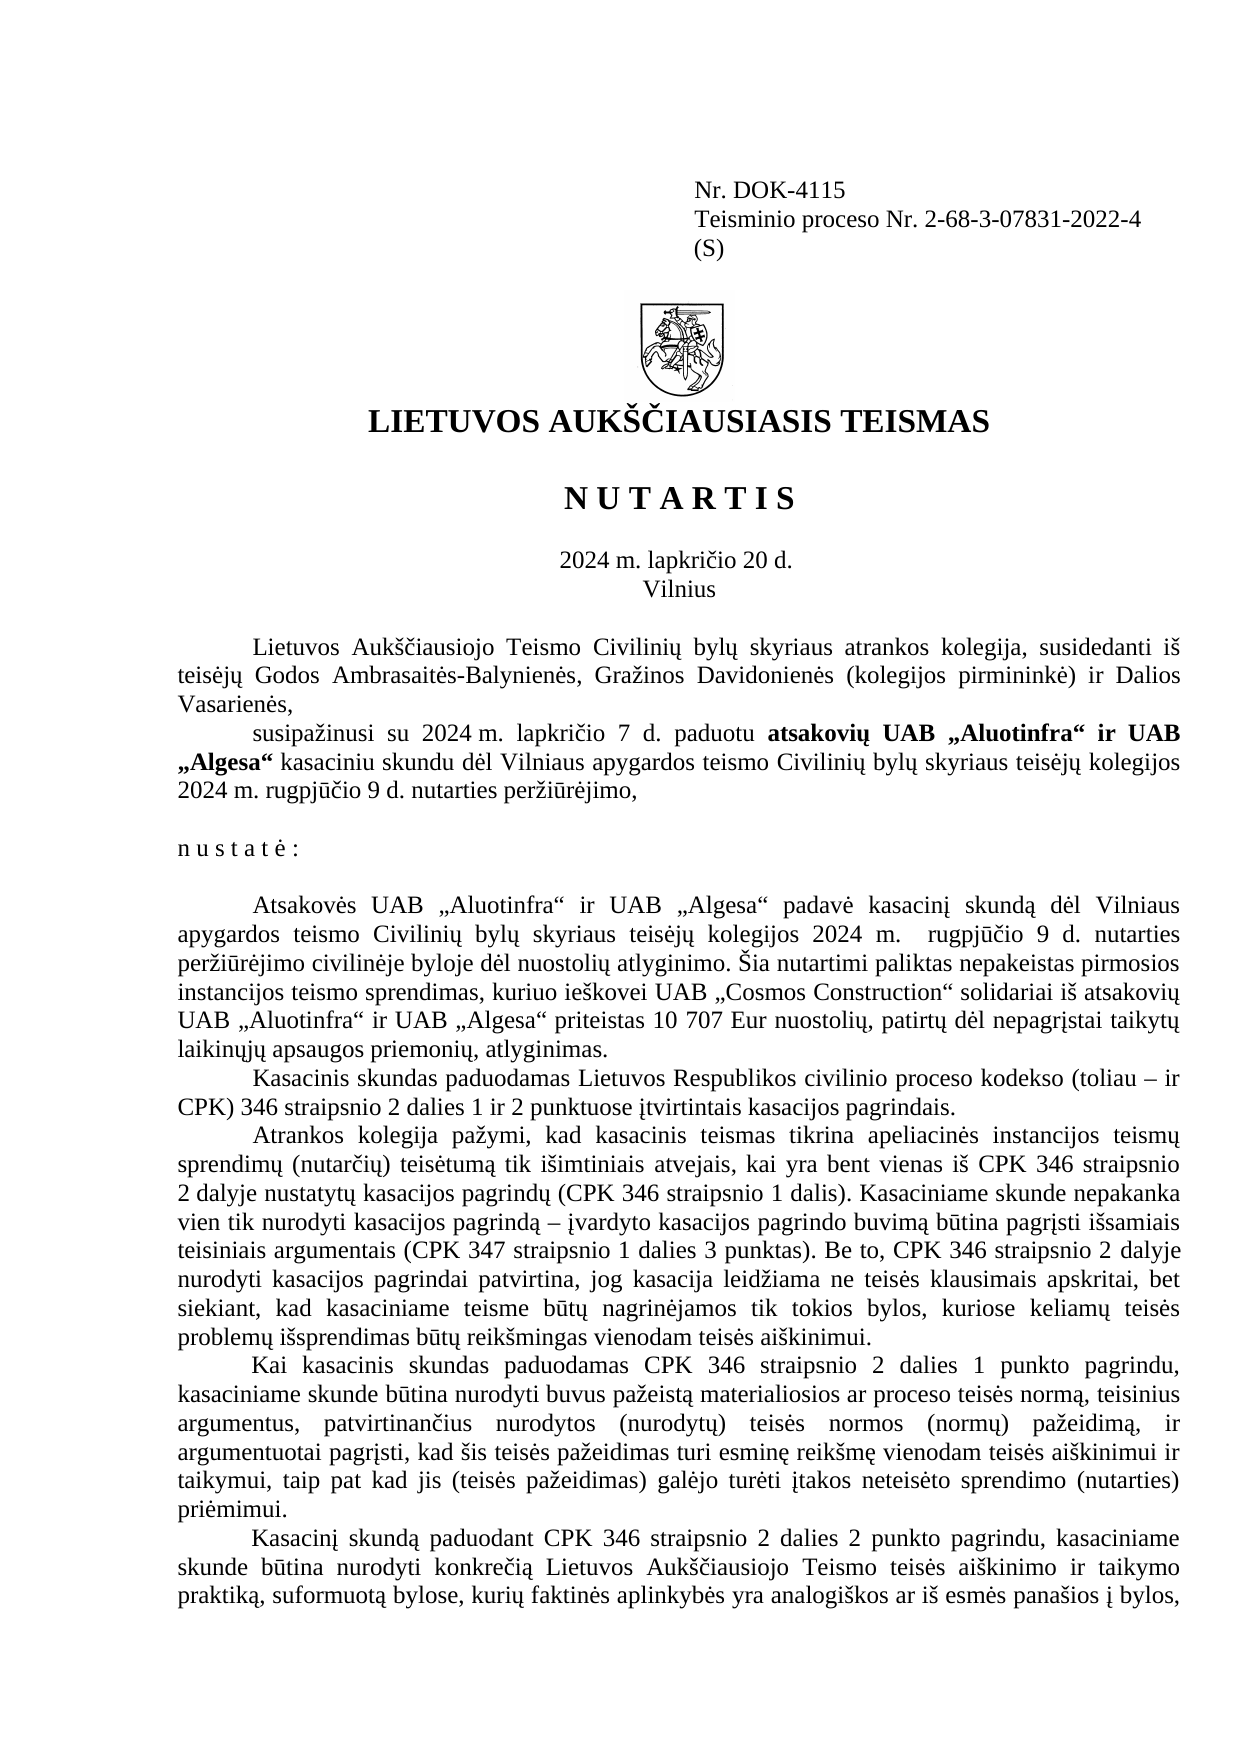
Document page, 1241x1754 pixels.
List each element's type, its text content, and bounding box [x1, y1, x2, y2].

text Teisminio proceso Nr. 2-68-3-07831-2022-4 [694, 204, 1181, 233]
text Lietuvos Aukščiausiojo Teismo Civilinių bylų skyriaus atrankos kolegija, susidedanti iš teisėjų Godos Ambrasaitės-Balynienės, Gražinos Davidonienės (kolegijos pirmininkė) ir Dalios Vasarienės, [177, 632, 1181, 718]
text LIETUVOS AUKŠČIAUSIASIS TEISMAS [177, 402, 1181, 440]
text susipažinusi su 2024 m. lapkričio 7 d. paduotu atsakovių UAB „Aluotinfra“ ir UAB „Algesa“ kasaciniu skundu dėl Vilniaus apygardos teismo Civilinių bylų skyriaus teisėjų kolegijos 2024 m. rugpjūčio 9 d. nutarties peržiūrėjimo, [177, 718, 1181, 804]
text 2024 m. lapkričio 20 d. [177, 545, 1181, 574]
text n u s t a t ė : [177, 833, 1181, 862]
text Kai kasacinis skundas paduodamas CPK 346 straipsnio 2 dalies 1 punkto pagrindu, kasaciniame skunde būtina nurodyti buvus pažeistą materialiosios ar proceso teisės normą, teisinius argumentus, patvirtinančius nurodytos (nurodytų) teisės normos (normų) pažeidimą, ir argumentuotai pagrįsti, kad šis teisės pažeidimas turi esminę reikšmę vienodam teisės aiškinimui ir taikymui, taip pat kad jis (teisės pažeidimas) galėjo turėti įtakos neteisėto sprendimo (nutarties) priėmimui. [177, 1350, 1181, 1523]
text Vilnius [177, 574, 1181, 603]
text Atsakovės UAB „Aluotinfra“ ir UAB „Algesa“ padavė kasacinį skundą dėl Vilniaus apygardos teismo Civilinių bylų skyriaus teisėjų kolegijos 2024 m. rugpjūčio 9 d. nutarties peržiūrėjimo civilinėje byloje dėl nuostolių atlyginimo. Šia nutartimi paliktas nepakeistas pirmosios instancijos teismo sprendimas, kuriuo ieškovei UAB „Cosmos Construction“ solidariai iš atsakovių UAB „Aluotinfra“ ir UAB „Algesa“ priteistas 10 707 Eur nuostolių, patirtų dėl nepagrįstai taikytų laikinųjų apsaugos priemonių, atlyginimas. [177, 890, 1181, 1063]
text Atrankos kolegija pažymi, kad kasacinis teismas tikrina apeliacinės instancijos teismų sprendimų (nutarčių) teisėtumą tik išimtiniais atvejais, kai yra bent vienas iš CPK 346 straipsnio 2 dalyje nustatytų kasacijos pagrindų (CPK 346 straipsnio 1 dalis). Kasaciniame skunde nepakanka vien tik nurodyti kasacijos pagrindą – įvardyto kasacijos pagrindo buvimą būtina pagrįsti išsamiais teisiniais argumentais (CPK 347 straipsnio 1 dalies 3 punktas). Be to, CPK 346 straipsnio 2 dalyje nurodyti kasacijos pagrindai patvirtina, jog kasacija leidžiama ne teisės klausimais apskritai, bet siekiant, kad kasaciniame teisme būtų nagrinėjamos tik tokios bylos, kuriose keliamų teisės problemų išsprendimas būtų reikšmingas vienodam teisės aiškinimui. [177, 1120, 1181, 1350]
text (S) [177, 233, 1181, 262]
text Kasacinis skundas paduodamas Lietuvos Respublikos civilinio proceso kodekso (toliau – ir CPK) 346 straipsnio 2 dalies 1 ir 2 punktuose įtvirtintais kasacijos pagrindais. [177, 1063, 1181, 1120]
text Nr. DOK-4115 [694, 176, 1181, 204]
text Kasacinį skundą paduodant CPK 346 straipsnio 2 dalies 2 punkto pagrindu, kasaciniame skunde būtina nurodyti konkrečią Lietuvos Aukščiausiojo Teismo teisės aiškinimo ir taikymo praktiką, suformuotą bylose, kurių faktinės aplinkybės yra analogiškos ar iš esmės panašios į bylos, [177, 1523, 1181, 1609]
text N U T A R T I S [177, 478, 1181, 517]
